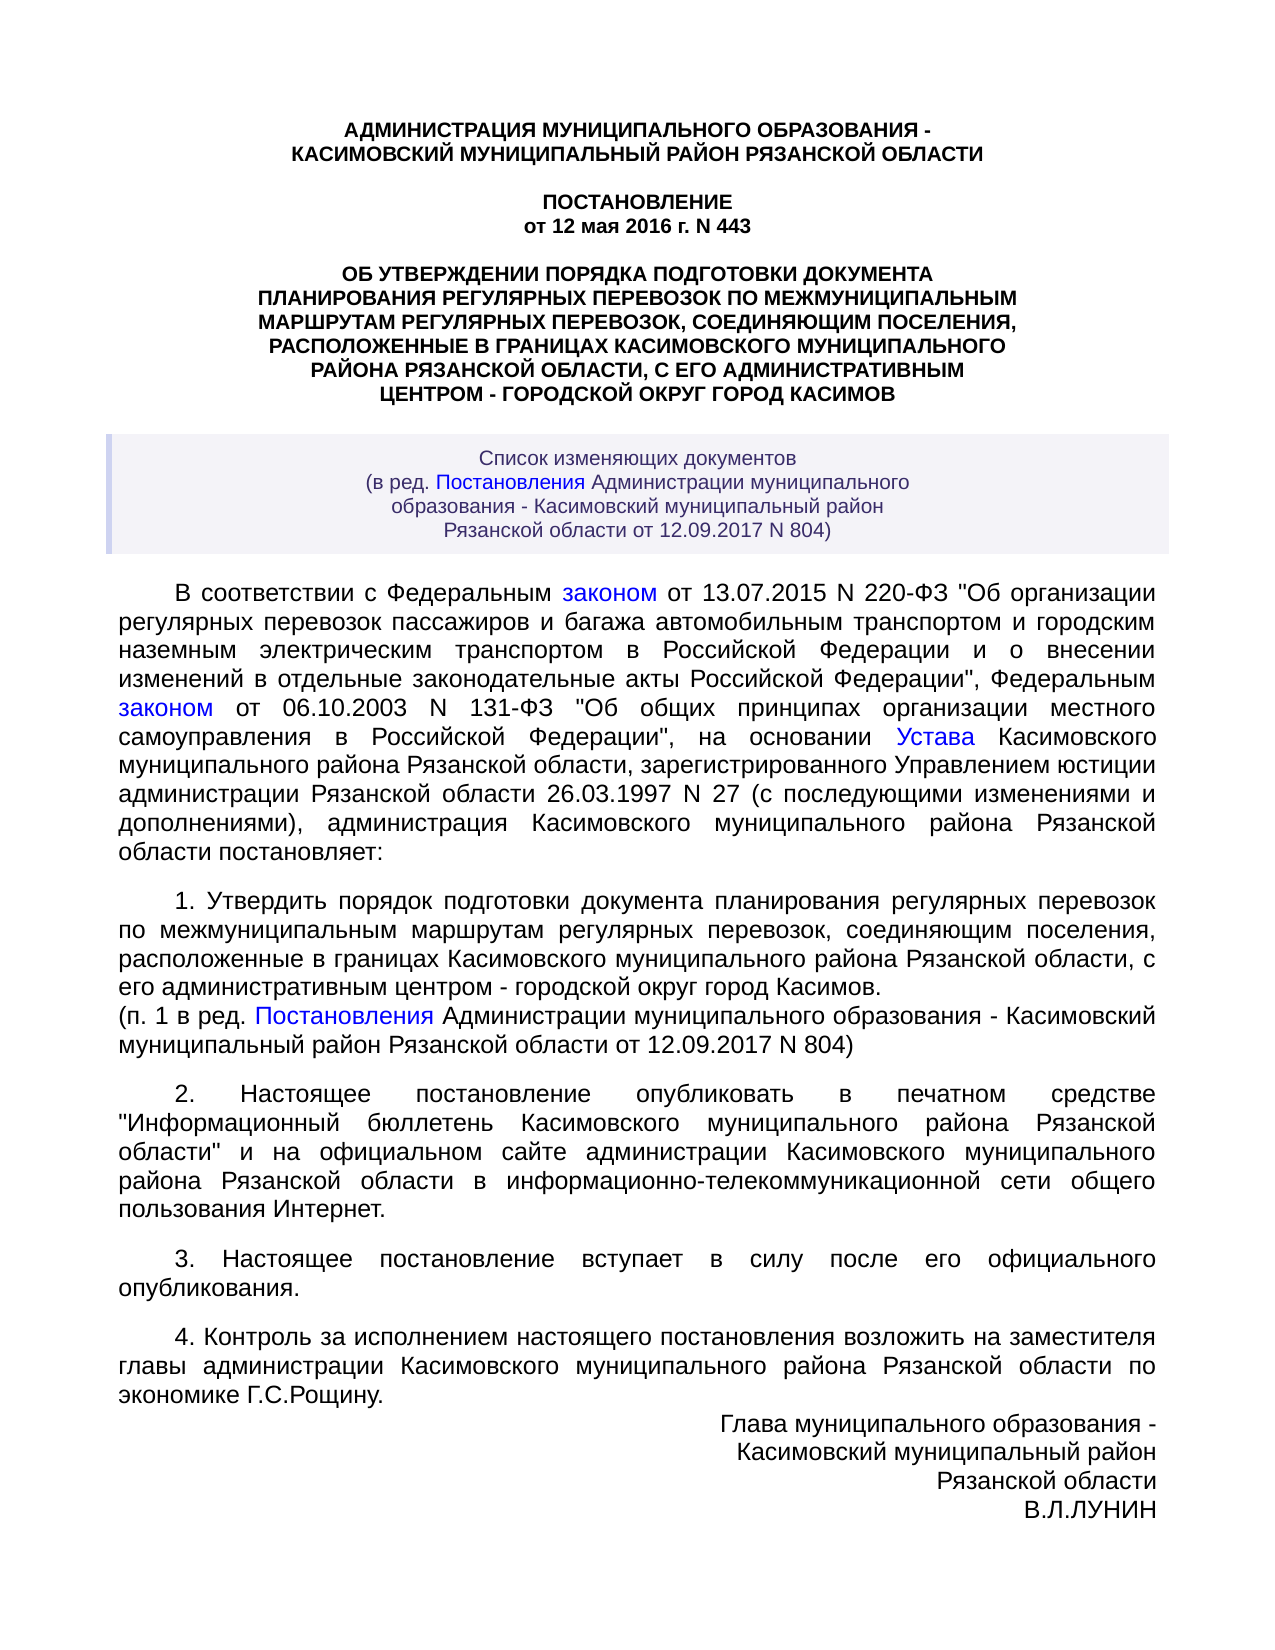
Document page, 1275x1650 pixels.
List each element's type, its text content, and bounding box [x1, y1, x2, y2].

text 4. Контроль за исполнением настоящего постановления возложить на заместителя главы администрации Касимовского муниципального района Рязанской области по экономике Г.С.Рощину. [118, 1322, 1157, 1408]
text КАСИМОВСКИЙ МУНИЦИПАЛЬНЫЙ РАЙОН РЯЗАНСКОЙ ОБЛАСТИ [118, 142, 1157, 166]
text РАСПОЛОЖЕННЫЕ В ГРАНИЦАХ КАСИМОВСКОГО МУНИЦИПАЛЬНОГО [118, 334, 1157, 358]
table_header Список изменяющих документов (в ред. Постановления Администрации муниципального образования - Касимовский муниципальный район Рязанской области от 12.09.2017 N 804) [112, 434, 1163, 554]
text Глава муниципального образования - [118, 1408, 1157, 1437]
text ПЛАНИРОВАНИЯ РЕГУЛЯРНЫХ ПЕРЕВОЗОК ПО МЕЖМУНИЦИПАЛЬНЫМ [118, 286, 1157, 310]
text ЦЕНТРОМ - ГОРОДСКОЙ ОКРУГ ГОРОД КАСИМОВ [118, 382, 1157, 406]
text 3. Настоящее постановление вступает в силу после его официального опубликования. [118, 1244, 1157, 1301]
text 2. Настоящее постановление опубликовать в печатном средстве "Информационный бюллетень Касимовского муниципального района Рязанской области" и на официальном сайте администрации Касимовского муниципального района Рязанской области в информационно-телекоммуникационной сети общего пользования Интернет. [118, 1079, 1157, 1223]
text В.Л.ЛУНИН [118, 1495, 1157, 1523]
text от 12 мая 2016 г. N 443 [118, 214, 1157, 238]
text Касимовский муниципальный район [118, 1437, 1157, 1466]
text ПОСТАНОВЛЕНИЕ [118, 190, 1157, 214]
subtitle АДМИНИСТРАЦИЯ МУНИЦИПАЛЬНОГО ОБРАЗОВАНИЯ - [118, 118, 1157, 142]
text МАРШРУТАМ РЕГУЛЯРНЫХ ПЕРЕВОЗОК, СОЕДИНЯЮЩИМ ПОСЕЛЕНИЯ, [118, 310, 1157, 334]
text (п. 1 в ред. Постановления Администрации муниципального образования - Касимовский муниципальный район Рязанской области от 12.09.2017 N 804) [118, 1001, 1157, 1058]
text ОБ УТВЕРЖДЕНИИ ПОРЯДКА ПОДГОТОВКИ ДОКУМЕНТА [118, 262, 1157, 286]
text РАЙОНА РЯЗАНСКОЙ ОБЛАСТИ, С ЕГО АДМИНИСТРАТИВНЫМ [118, 358, 1157, 382]
text 1. Утвердить порядок подготовки документа планирования регулярных перевозок по межмуниципальным маршрутам регулярных перевозок, соединяющим поселения, расположенные в границах Касимовского муниципального района Рязанской области, с его административным центром - городской округ город Касимов. [118, 886, 1157, 1001]
text В соответствии с Федеральным законом от 13.07.2015 N 220-ФЗ "Об организации регулярных перевозок пассажиров и багажа автомобильным транспортом и городским наземным электрическим транспортом в Российской Федерации и о внесении изменений в отдельные законодательные акты Российской Федерации", Федеральным законом от 06.10.2003 N 131-ФЗ "Об общих принципах организации местного самоуправления в Российской Федерации", на основании Устава Касимовского муниципального района Рязанской области, зарегистрированного Управлением юстиции администрации Рязанской области 26.03.1997 N 27 (с последующими изменениями и дополнениями), администрация Касимовского муниципального района Рязанской области постановляет: [118, 578, 1157, 865]
text Рязанской области [118, 1466, 1157, 1495]
